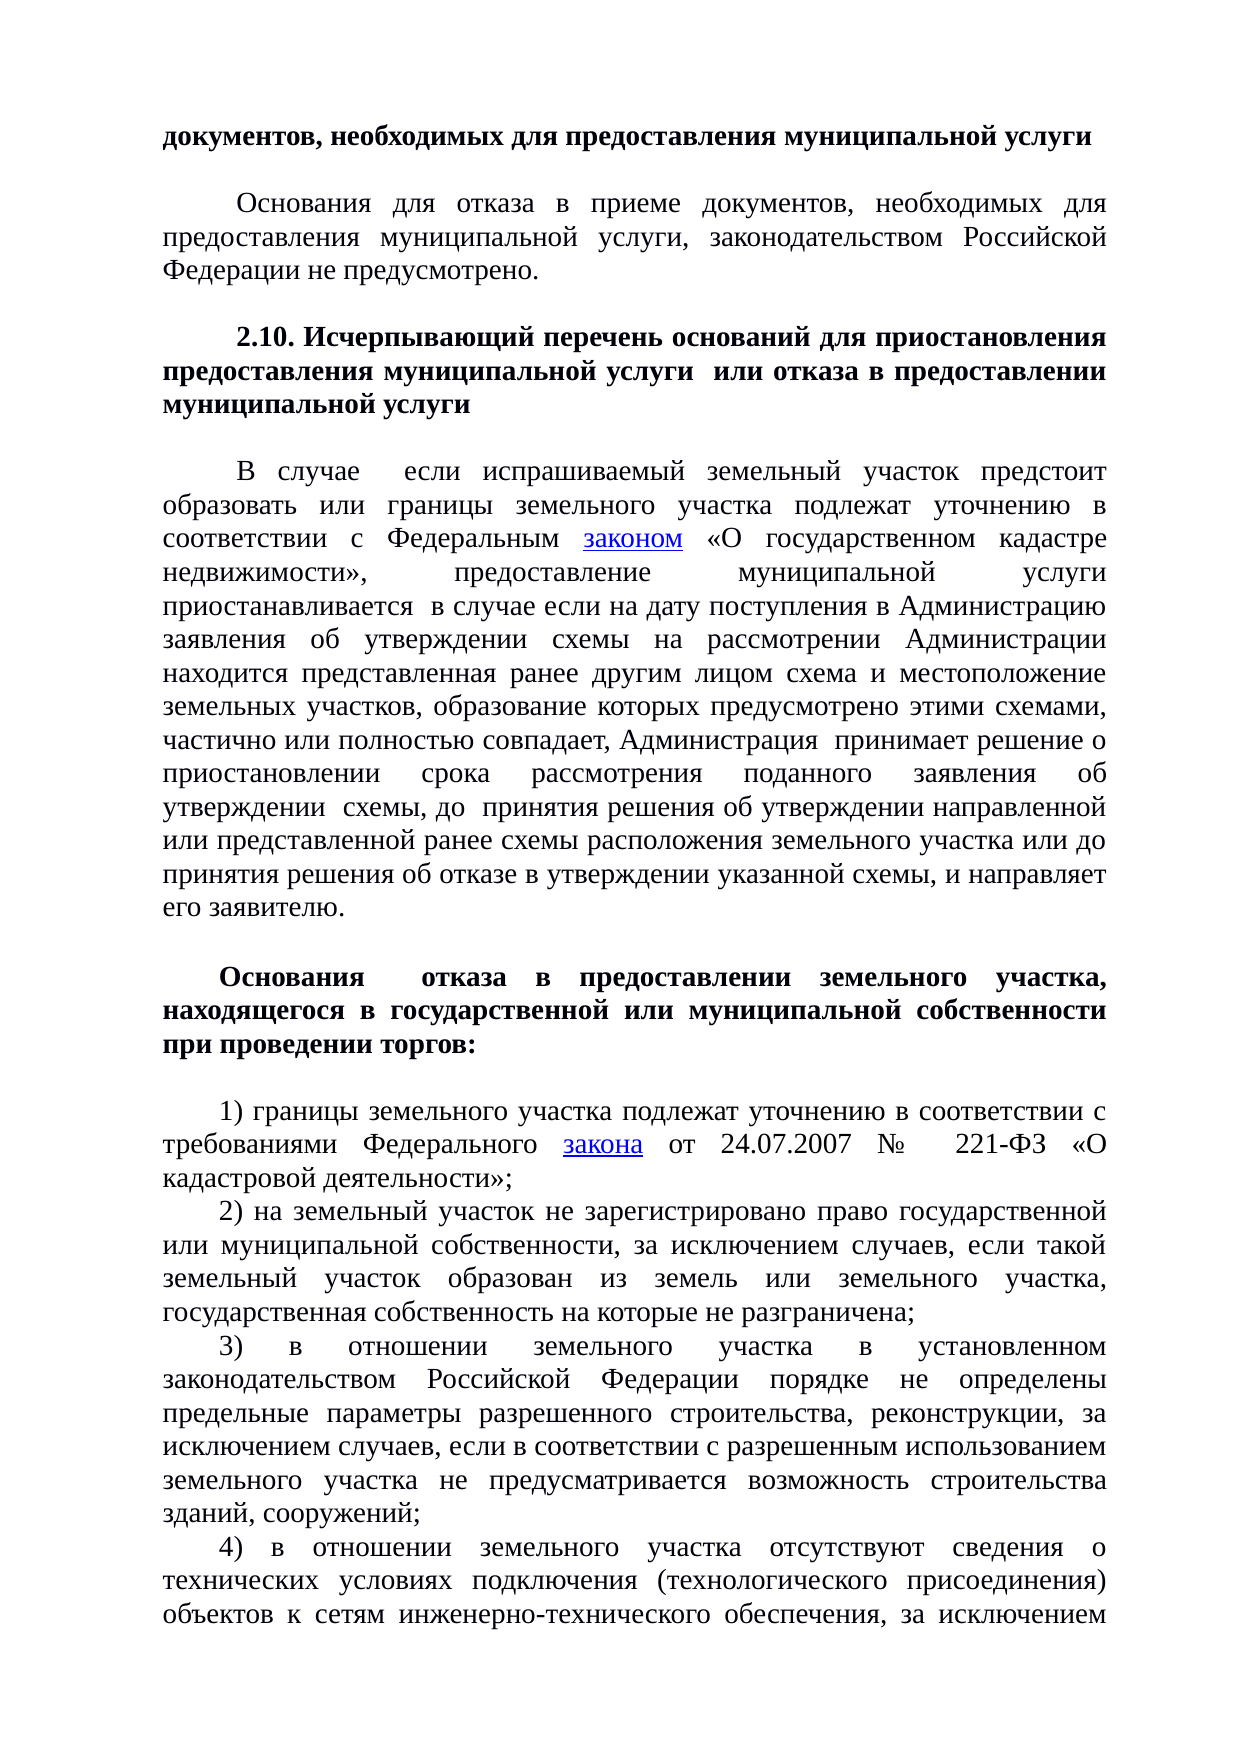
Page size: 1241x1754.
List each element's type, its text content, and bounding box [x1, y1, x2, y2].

text 2.10. Исчерпывающий перечень оснований для приостановления предоставления муниципальной услуги или отказа в предоставлении муниципальной услуги [162, 319, 1107, 420]
text документов, необходимых для предоставления муниципальной услуги [162, 118, 1107, 152]
text В случае если испрашиваемый земельный участок предстоит образовать или границы земельного участка подлежат уточнению в соответствии с Федеральным законом «О государственном кадастре недвижимости», предоставление муниципальной услуги приостанавливается в случае если на дату поступления в Администрацию заявления об утверждении схемы на рассмотрении Администрации находится представленная ранее другим лицом схема и местоположение земельных участков, образование которых предусмотрено этими схемами, частично или полностью совпадает, Администрация принимает решение о приостановлении срока рассмотрения поданного заявления об утверждении схемы, до принятия решения об утверждении направленной или представленной ранее схемы расположения земельного участка или до принятия решения об отказе в утверждении указанной схемы, и направляет его заявителю. [162, 453, 1107, 923]
text 3) в отношении земельного участка в установленном законодательством Российской Федерации порядке не определены предельные параметры разрешенного строительства, реконструкции, за исключением случаев, если в соответствии с разрешенным использованием земельного участка не предусматривается возможность строительства зданий, сооружений; [162, 1328, 1107, 1529]
text Основания отказа в предоставлении земельного участка, находящегося в государственной или муниципальной собственности при проведении торгов: [162, 959, 1107, 1059]
text 2) на земельный участок не зарегистрировано право государственной или муниципальной собственности, за исключением случаев, если такой земельный участок образован из земель или земельного участка, государственная собственность на которые не разграничена; [162, 1193, 1107, 1328]
text 4) в отношении земельного участка отсутствуют сведения о технических условиях подключения (технологического присоединения) объектов к сетям инженерно-технического обеспечения, за исключением [162, 1529, 1107, 1629]
text Основания для отказа в приеме документов, необходимых для предоставления муниципальной услуги, законодательством Российской Федерации не предусмотрено. [162, 185, 1107, 286]
text 1) границы земельного участка подлежат уточнению в соответствии с требованиями Федерального закона от 24.07.2007 № 221-ФЗ «О кадастровой деятельности»; [162, 1093, 1107, 1193]
